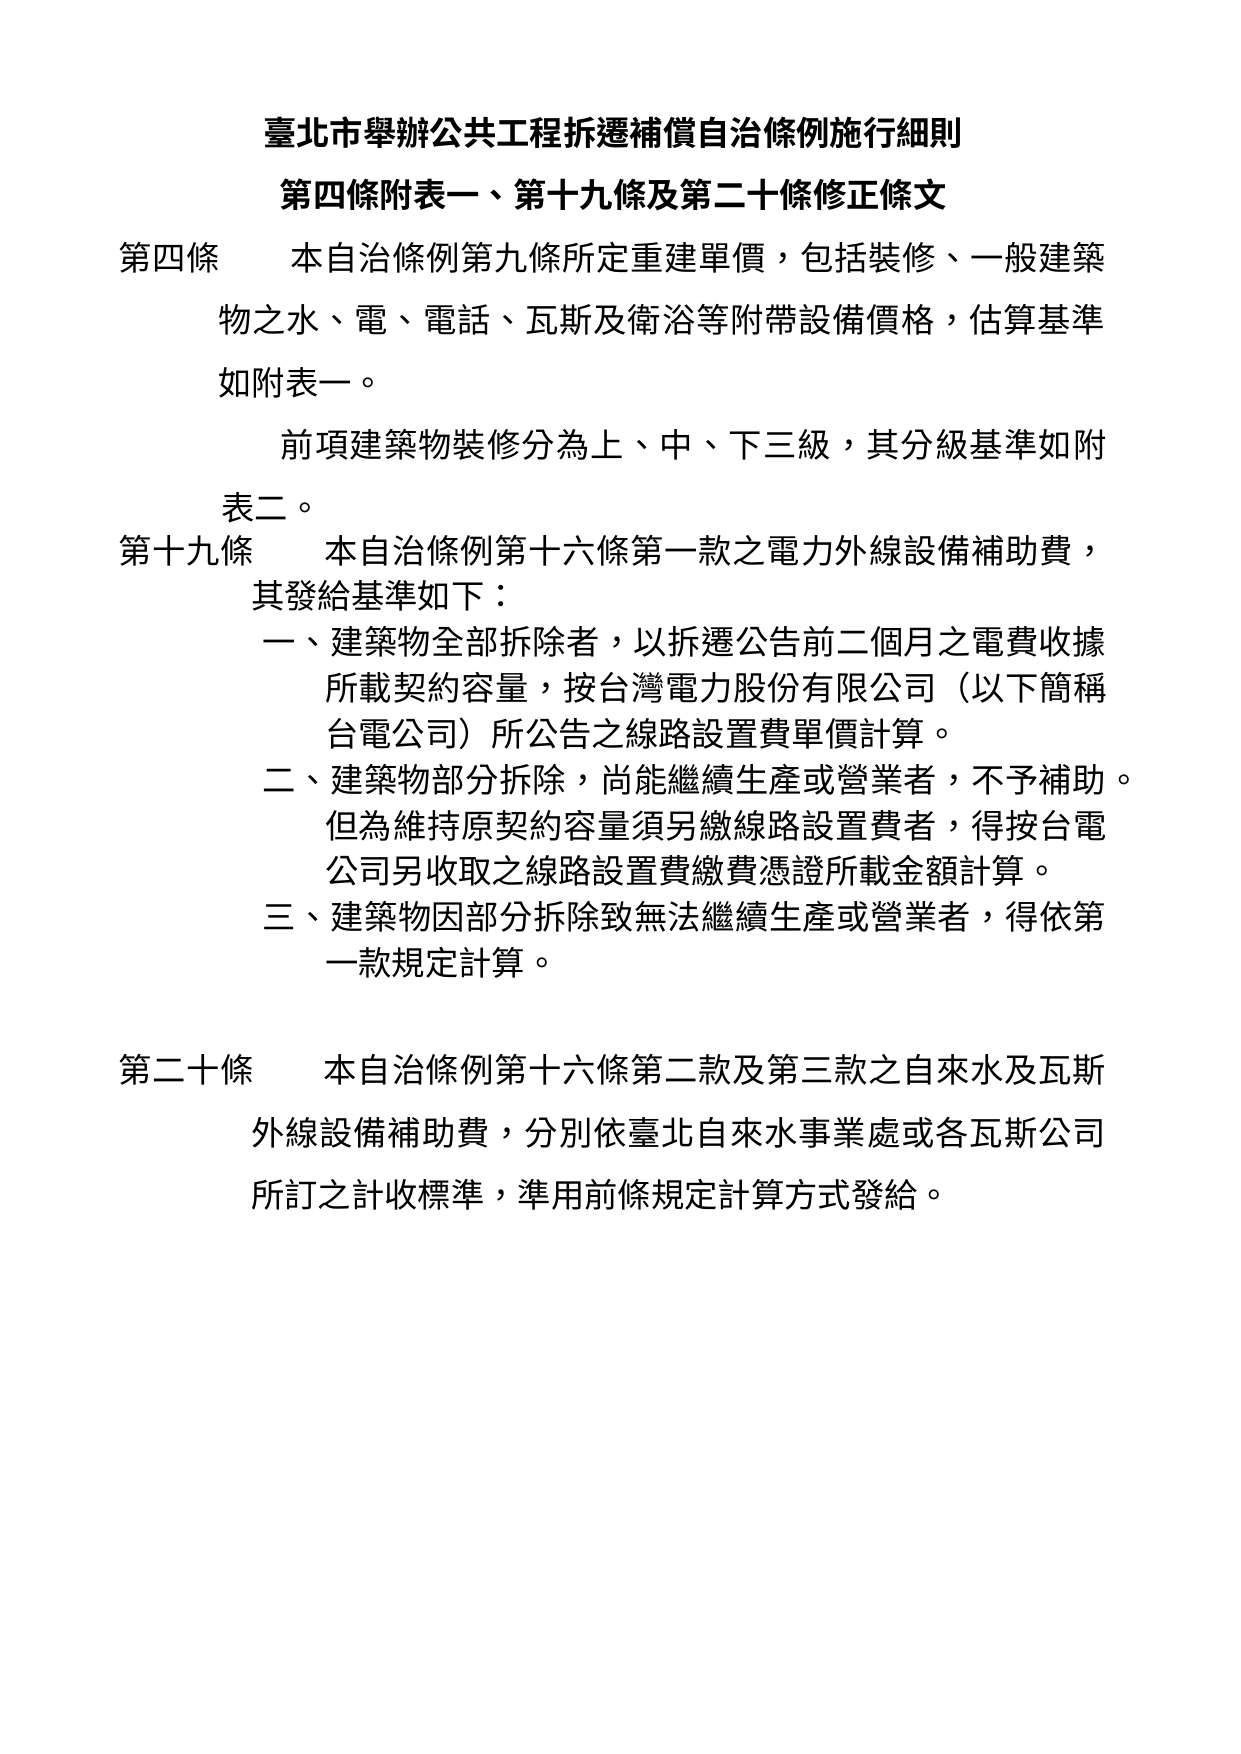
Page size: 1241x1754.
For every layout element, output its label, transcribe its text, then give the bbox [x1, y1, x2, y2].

text 第二十條 本自治條例第十六條第二款及第三款之自來水及瓦斯外線設備補助費，分別依臺北自來水事業處或各瓦斯公司所訂之計收標準，準用前條規定計算方式發給。 [118, 1026, 1107, 1214]
text 一、建築物全部拆除者，以拆遷公告前二個月之電費收據所載契約容量，按台灣電力股份有限公司（以下簡稱台電公司）所公告之線路設置費單價計算。 [221, 618, 1107, 756]
text 第四條附表一、第十九條及第二十條修正條文 [118, 151, 1107, 214]
text 二、建築物部分拆除，尚能繼續生產或營業者，不予補助。但為維持原契約容量須另繳線路設置費者，得按台電公司另收取之線路設置費繳費憑證所載金額計算。 [221, 756, 1107, 893]
text 臺北市舉辦公共工程拆遷補償自治條例施行細則 [118, 89, 1107, 151]
text 第十九條 本自治條例第十六條第一款之電力外線設備補助費，其發給基準如下： [118, 526, 1107, 618]
text 三、建築物因部分拆除致無法繼續生產或營業者，得依第一款規定計算。 [221, 893, 1107, 985]
text 第四條 本自治條例第九條所定重建單價，包括裝修、一般建築物之水、電、電話、瓦斯及衛浴等附帶設備價格，估算基準如附表一。 [118, 214, 1107, 401]
text 前項建築物裝修分為上、中、下三級，其分級基準如附表二。 [221, 401, 1107, 526]
